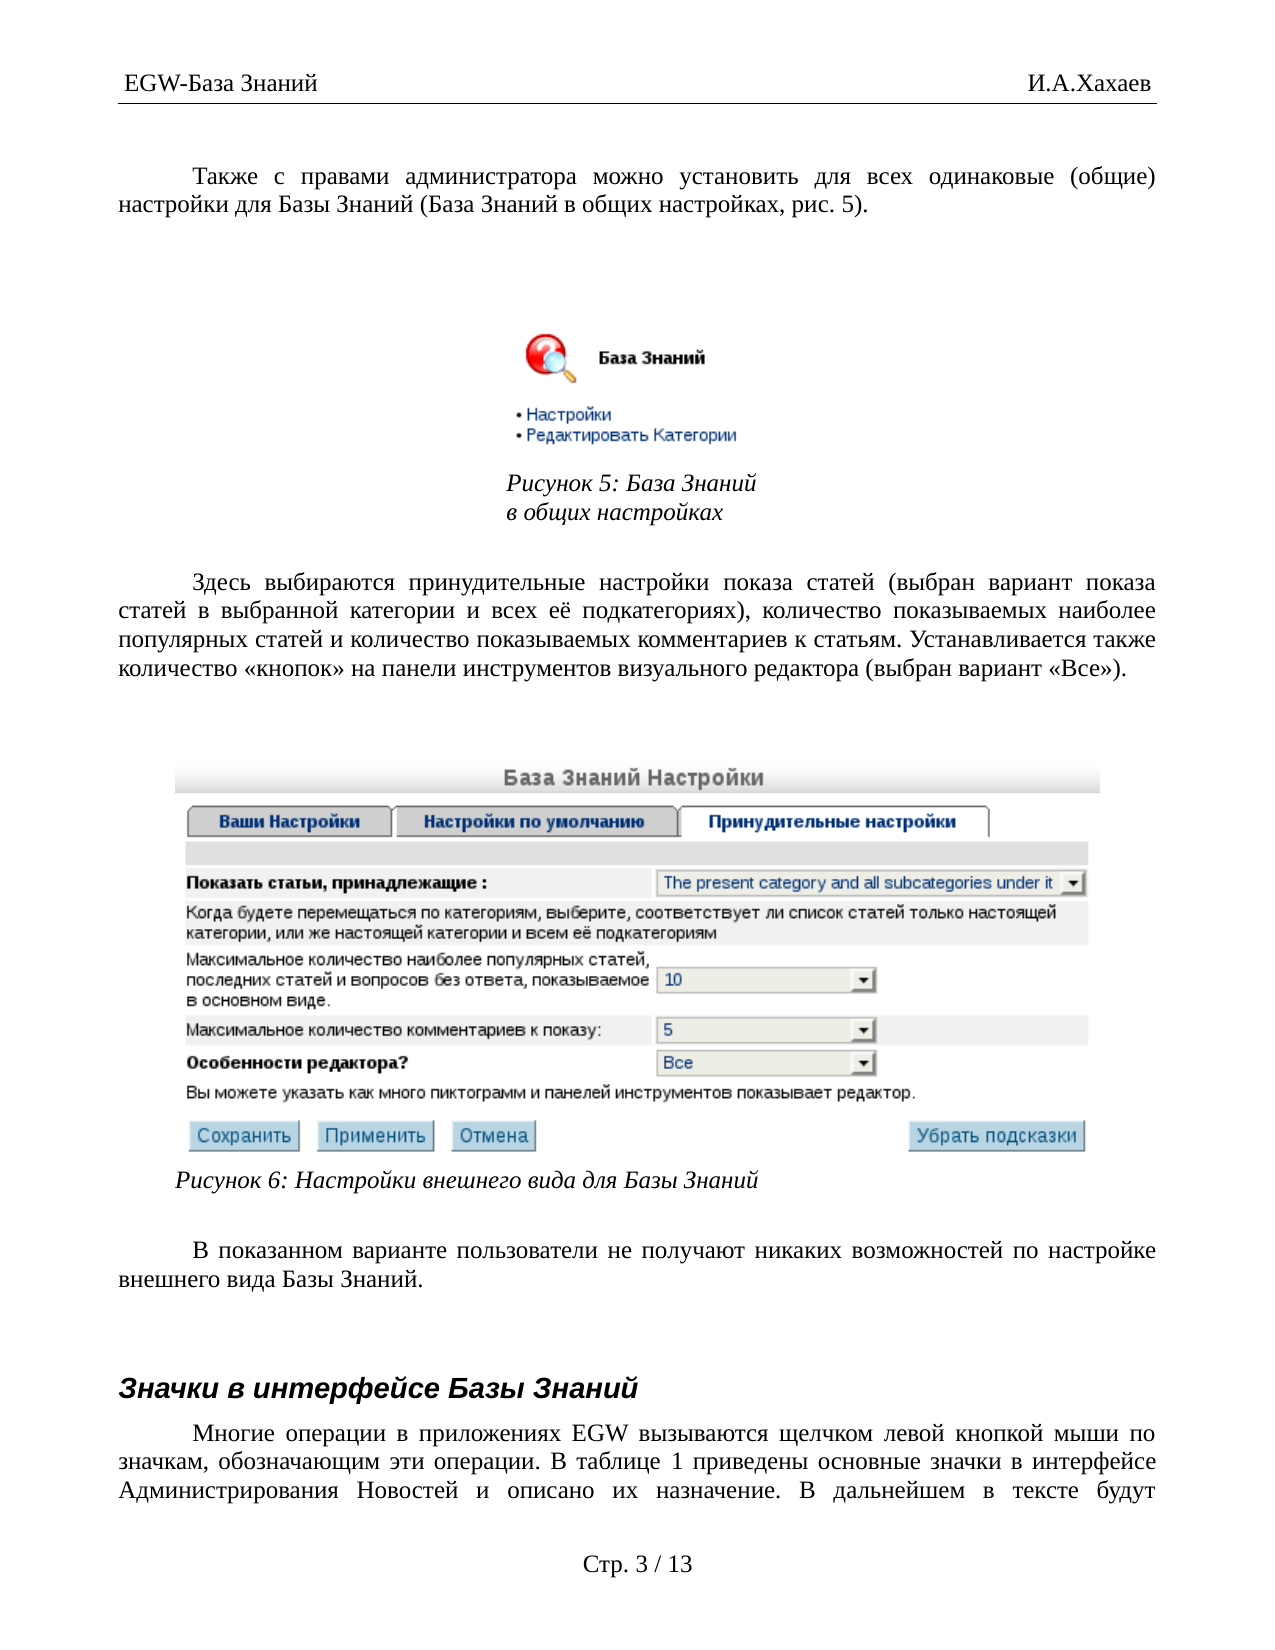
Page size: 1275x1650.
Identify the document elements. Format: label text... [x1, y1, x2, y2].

picture [175, 748, 1101, 1166]
picture [506, 325, 769, 468]
text Рисунок 5: База Знаний в общих настройках [506, 468, 769, 526]
text Здесь выбираются принудительные настройки показа статей (выбран вариант показа статей в выбранной категории и всех её подкатегориях), количество показываемых наиболее популярных статей и количество показываемых комментариев к статьям. Устанавливается также количество «кнопок» на панели инструментов визуального редактора (выбран вариант «Все»). [118, 567, 1157, 682]
subtitle Значки в интерфейсе Базы Знаний [118, 1372, 1157, 1405]
text Рисунок 6: Настройки внешнего вида для Базы Знаний [175, 1166, 1100, 1194]
text Также с правами администратора можно установить для всех одинаковые (общие) настройки для Базы Знаний (База Знаний в общих настройках, рис. 5). [118, 161, 1157, 218]
text В показанном варианте пользователи не получают никаких возможностей по настройке внешнего вида Базы Знаний. [118, 1235, 1157, 1293]
text Многие операции в приложениях EGW вызываются щелчком левой кнопкой мыши по значкам, обозначающим эти операции. В таблице 1 приведены основные значки в интерфейсе Администрирования Новостей и описано их назначение. В дальнейшем в тексте будут [118, 1418, 1157, 1504]
